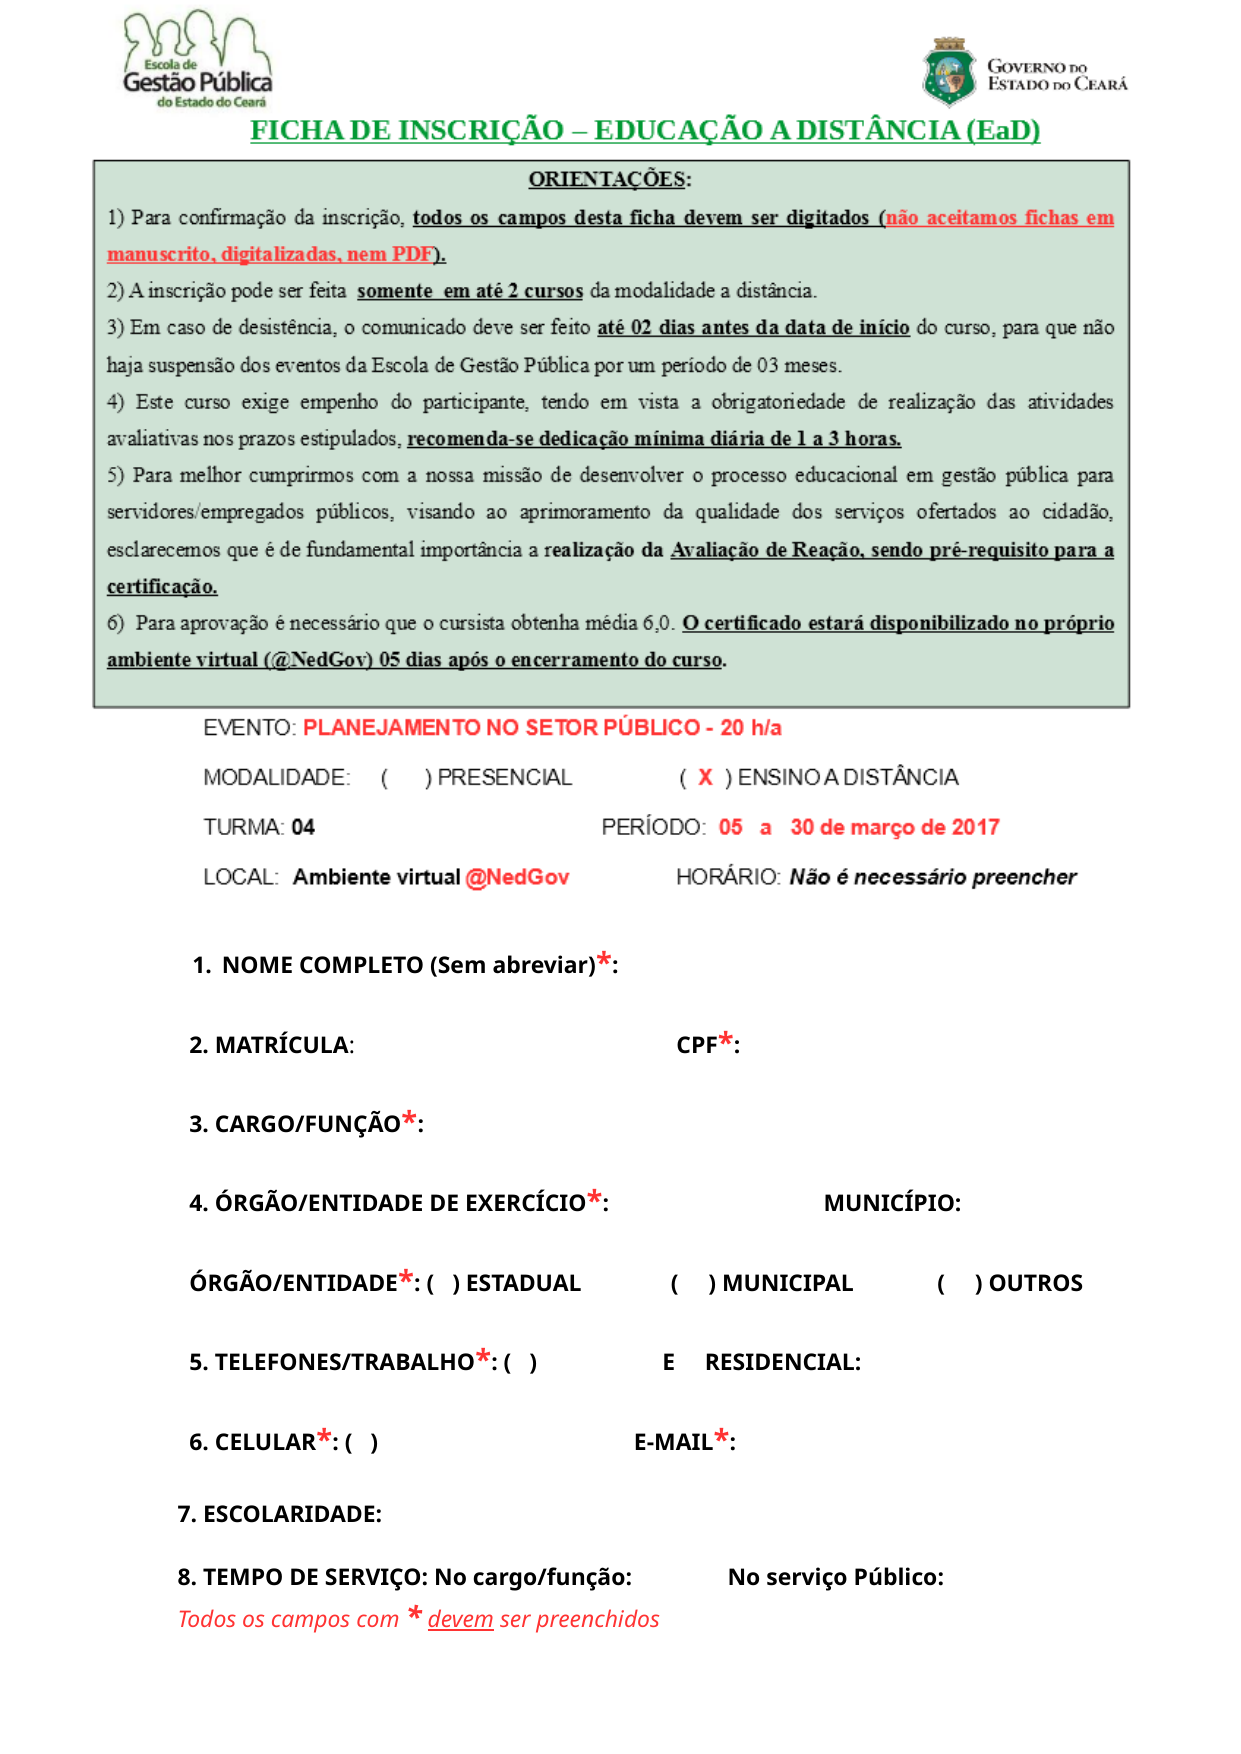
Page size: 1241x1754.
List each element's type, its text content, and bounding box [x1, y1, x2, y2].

text 4. ÓRGÃO/ENTIDADE DE EXERCÍCIO*: MUNICÍPIO: [177, 1181, 1122, 1220]
text 6. CELULAR*: ( ) E-MAIL*: [177, 1419, 1122, 1458]
list NOME COMPLETO (Sem abreviar)*: [192, 943, 1122, 982]
text ÓRGÃO/ENTIDADE*: ( ) ESTADUAL ( ) MUNICIPAL ( ) OUTROS [177, 1260, 1122, 1300]
picture [69, 2, 1148, 914]
text 2. MATRÍCULA: CPF*: [177, 1022, 1122, 1062]
text 8. TEMPO DE SERVIÇO: No cargo/função: No serviço Público: [177, 1561, 1122, 1592]
text 7. ESCOLARIDADE: [177, 1498, 1122, 1529]
text 5. TELEFONES/TRABALHO*: ( ) E RESIDENCIAL: [177, 1339, 1122, 1379]
text 3. CARGO/FUNÇÃO*: [177, 1101, 1122, 1141]
